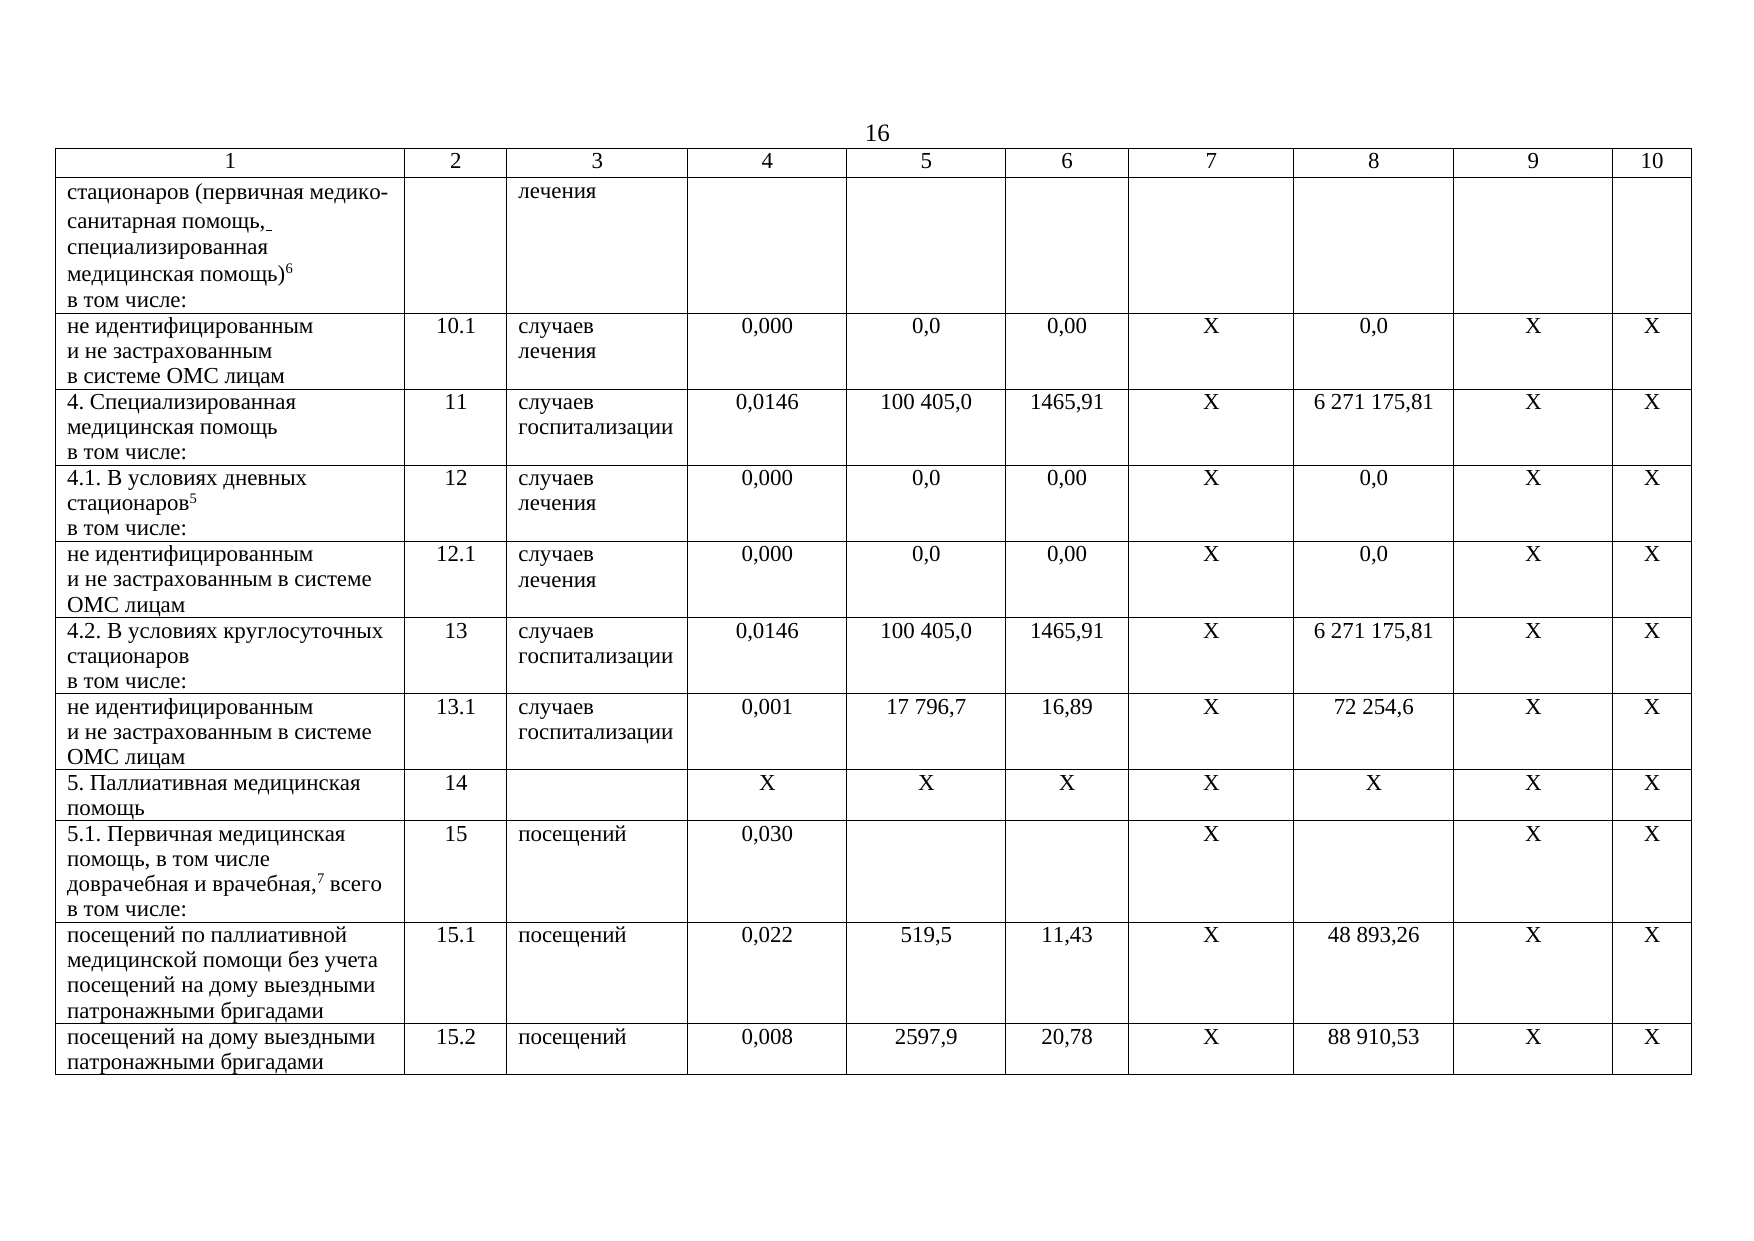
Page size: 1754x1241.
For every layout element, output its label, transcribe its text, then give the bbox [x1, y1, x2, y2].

table_cell [1129, 178, 1293, 312]
table_cell 0,0 [847, 542, 1005, 617]
table_header 8 [1294, 149, 1453, 177]
table_header 3 [507, 149, 687, 177]
table_cell X [1129, 770, 1293, 820]
table_cell X [1129, 618, 1293, 693]
table_cell 48 893,26 [1294, 923, 1453, 1023]
table_header 9 [1454, 149, 1612, 177]
table_cell случаев госпитализации [507, 618, 687, 693]
table_header 6 [1006, 149, 1128, 177]
table_cell 12.1 [405, 542, 506, 617]
table_cell X [1613, 923, 1691, 1023]
table_cell X [1006, 770, 1128, 820]
table_cell X [1454, 390, 1612, 465]
table_cell X [1613, 390, 1691, 465]
table_cell 10.1 [405, 314, 506, 388]
table_cell [688, 178, 846, 312]
table_cell случаев госпитализации [507, 694, 687, 769]
table_cell 13 [405, 618, 506, 693]
table_cell [847, 821, 1005, 922]
table_cell X [1294, 770, 1453, 820]
table_cell 6 271 175,81 [1294, 618, 1453, 693]
table_cell посещений [507, 923, 687, 1023]
table_cell посещений [507, 821, 687, 922]
table_header 5 [847, 149, 1005, 177]
table_cell 15.2 [405, 1024, 506, 1074]
table_cell [1294, 178, 1453, 312]
table_cell 0,008 [688, 1024, 846, 1074]
table_cell 5.1. Первичная медицинская помощь, в том числе доврачебная и врачебная,7 всего в том числе: [56, 821, 404, 922]
table_cell 11,43 [1006, 923, 1128, 1023]
table_cell X [1129, 694, 1293, 769]
table_cell X [1129, 542, 1293, 617]
table_cell X [1129, 821, 1293, 922]
table_cell 4.1. В условиях дневных стационаров5 в том числе: [56, 466, 404, 541]
table_cell 88 910,53 [1294, 1024, 1453, 1074]
table_cell 0,0 [1294, 466, 1453, 541]
table_cell 11 [405, 390, 506, 465]
table_header 7 [1129, 149, 1293, 177]
table_cell 16,89 [1006, 694, 1128, 769]
table_cell случаев госпитализации [507, 390, 687, 465]
table_cell X [1613, 466, 1691, 541]
table_cell 20,78 [1006, 1024, 1128, 1074]
table_cell 100 405,0 [847, 390, 1005, 465]
table_cell [507, 770, 687, 820]
table_cell X [1613, 770, 1691, 820]
table_cell [1006, 821, 1128, 922]
table_cell [847, 178, 1005, 312]
table_cell X [1454, 1024, 1612, 1074]
table_cell X [1129, 923, 1293, 1023]
table_cell X [1613, 618, 1691, 693]
table_cell 0,030 [688, 821, 846, 922]
table_cell 0,000 [688, 466, 846, 541]
table_cell 100 405,0 [847, 618, 1005, 693]
table_cell X [1613, 1024, 1691, 1074]
table_cell 0,00 [1006, 314, 1128, 388]
table_cell X [1454, 618, 1612, 693]
table_cell 5. Паллиативная медицинская помощь [56, 770, 404, 820]
table_cell X [1454, 923, 1612, 1023]
table_cell X [1129, 314, 1293, 388]
table_cell 1465,91 [1006, 618, 1128, 693]
table_cell 6 271 175,81 [1294, 390, 1453, 465]
table_cell 0,000 [688, 542, 846, 617]
table_cell 519,5 [847, 923, 1005, 1023]
table_cell 12 [405, 466, 506, 541]
table_cell 2597,9 [847, 1024, 1005, 1074]
table_cell X [1613, 694, 1691, 769]
table_cell не идентифицированным и не застрахованным в системе ОМС лицам [56, 314, 404, 388]
table_cell 0,022 [688, 923, 846, 1023]
table_cell X [1129, 466, 1293, 541]
table_cell 0,0146 [688, 618, 846, 693]
table_cell X [1454, 821, 1612, 922]
table_cell случаев лечения [507, 542, 687, 617]
table_cell 0,000 [688, 314, 846, 388]
table_cell X [688, 770, 846, 820]
table_cell 14 [405, 770, 506, 820]
table_cell стационаров (первичная медико-санитарная помощь, специализированная медицинская помощь)6 в том числе: [56, 178, 404, 312]
table_cell X [1454, 466, 1612, 541]
table_cell лечения [507, 178, 687, 312]
table_cell [1613, 178, 1691, 312]
table_cell 0,00 [1006, 466, 1128, 541]
table_header 2 [405, 149, 506, 177]
table_header 10 [1613, 149, 1691, 177]
table_cell 0,00 [1006, 542, 1128, 617]
table_cell X [1454, 694, 1612, 769]
table_cell 4.2. В условиях круглосуточных стационаров в том числе: [56, 618, 404, 693]
table_cell 15 [405, 821, 506, 922]
table_cell 1465,91 [1006, 390, 1128, 465]
table_cell не идентифицированным и не застрахованным в системе ОМС лицам [56, 542, 404, 617]
table_cell случаев лечения [507, 314, 687, 388]
table_cell случаев лечения [507, 466, 687, 541]
table_cell [405, 178, 506, 312]
table_cell 15.1 [405, 923, 506, 1023]
table_cell 72 254,6 [1294, 694, 1453, 769]
table_cell не идентифицированным и не застрахованным в системе ОМС лицам [56, 694, 404, 769]
table_cell 0,0 [1294, 542, 1453, 617]
table_cell 17 796,7 [847, 694, 1005, 769]
table_cell X [1613, 542, 1691, 617]
table_cell X [1129, 1024, 1293, 1074]
table_cell 0,001 [688, 694, 846, 769]
table_cell X [1454, 542, 1612, 617]
table_cell X [1613, 821, 1691, 922]
table_cell 0,0146 [688, 390, 846, 465]
table_cell [1006, 178, 1128, 312]
table_header 4 [688, 149, 846, 177]
table_cell посещений на дому выездными патронажными бригадами [56, 1024, 404, 1074]
table_cell 0,0 [847, 466, 1005, 541]
table_cell X [847, 770, 1005, 820]
table_cell посещений [507, 1024, 687, 1074]
table_cell X [1454, 770, 1612, 820]
table_cell [1294, 821, 1453, 922]
table_cell X [1613, 314, 1691, 388]
table_header 1 [56, 149, 404, 177]
table_cell посещений по паллиативной медицинской помощи без учета посещений на дому выездными патронажными бригадами [56, 923, 404, 1023]
table_cell X [1454, 314, 1612, 388]
table_cell [1454, 178, 1612, 312]
table_cell X [1129, 390, 1293, 465]
table_cell 0,0 [1294, 314, 1453, 388]
table_cell 4. Специализированная медицинская помощь в том числе: [56, 390, 404, 465]
table_cell 13.1 [405, 694, 506, 769]
table_cell 0,0 [847, 314, 1005, 388]
